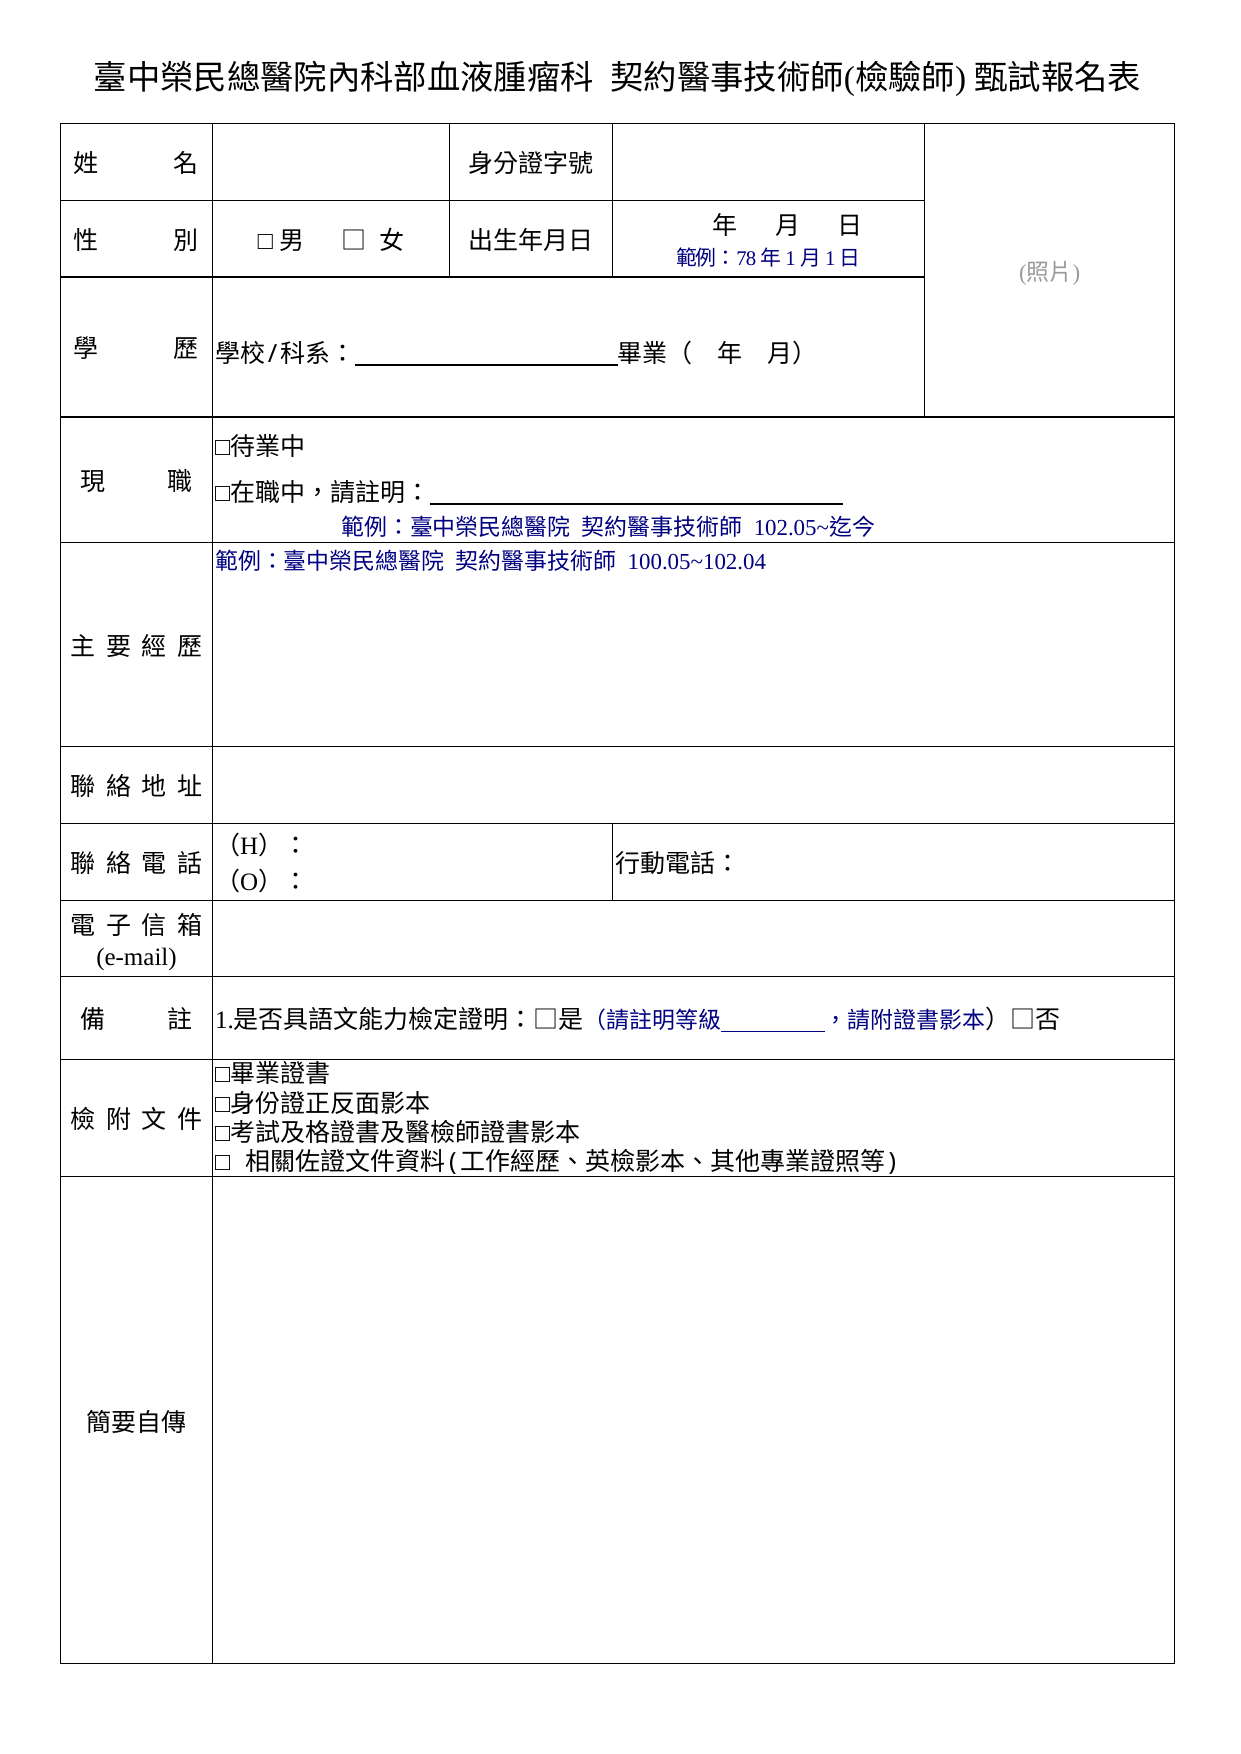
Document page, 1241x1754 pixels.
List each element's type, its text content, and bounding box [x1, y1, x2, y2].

table_cell 行動電話： [613, 824, 1174, 899]
table_cell (照片) [925, 124, 1174, 416]
table_cell 主 要 經 歷 [61, 543, 212, 746]
table_cell □畢業證書 □身份證正反面影本 □考試及格證書及醫檢師證書影本 相關佐證文件資料(工作經歷、英檢影本、其他專業證照等) [213, 1060, 1174, 1176]
table_cell 學校/科系： 畢業（ 年 月） [213, 278, 924, 416]
table_cell 聯 絡 地 址 [61, 747, 212, 823]
table_cell [613, 124, 924, 199]
table_cell 簡要自傳 [61, 1177, 212, 1663]
table_cell 電 子 信 箱 (e-mail) [61, 901, 212, 976]
table_cell □待業中 □在職中，請註明： 範例：臺中榮民總醫院 契約醫事技術師 102.05~迄今 [213, 418, 1174, 542]
table_cell 聯 絡 電 話 [61, 824, 212, 899]
table_cell 身分證字號 [450, 124, 612, 199]
table_cell 範例：臺中榮民總醫院 契約醫事技術師 100.05~102.04 [213, 543, 1174, 746]
table_cell （H）： （O）： [213, 824, 612, 899]
table_cell 性 別 [61, 201, 212, 276]
table_cell 備 註 [61, 977, 212, 1058]
table_cell □ 男 □ 女 [213, 201, 449, 276]
table_cell 姓 名 [61, 124, 212, 199]
table_cell [213, 747, 1174, 823]
table_cell 學 歷 [61, 278, 212, 416]
table_cell [213, 1177, 1174, 1663]
table_cell [213, 901, 1174, 976]
table_cell 1.是否具語文能力檢定證明：□是（請註明等級 ，請附證書影本）□否 [213, 977, 1174, 1058]
table_cell 檢 附 文 件 [61, 1060, 212, 1176]
table_cell [213, 124, 449, 199]
table_cell 年 月 日 範例：78年1月1日 [613, 201, 924, 276]
table_header 臺中榮民總醫院內科部血液腫瘤科 契約醫事技術師(檢驗師) 甄試報名表 [60, 65, 1174, 123]
table_cell 出生年月日 [450, 201, 612, 276]
table_cell 現 職 [61, 418, 212, 542]
